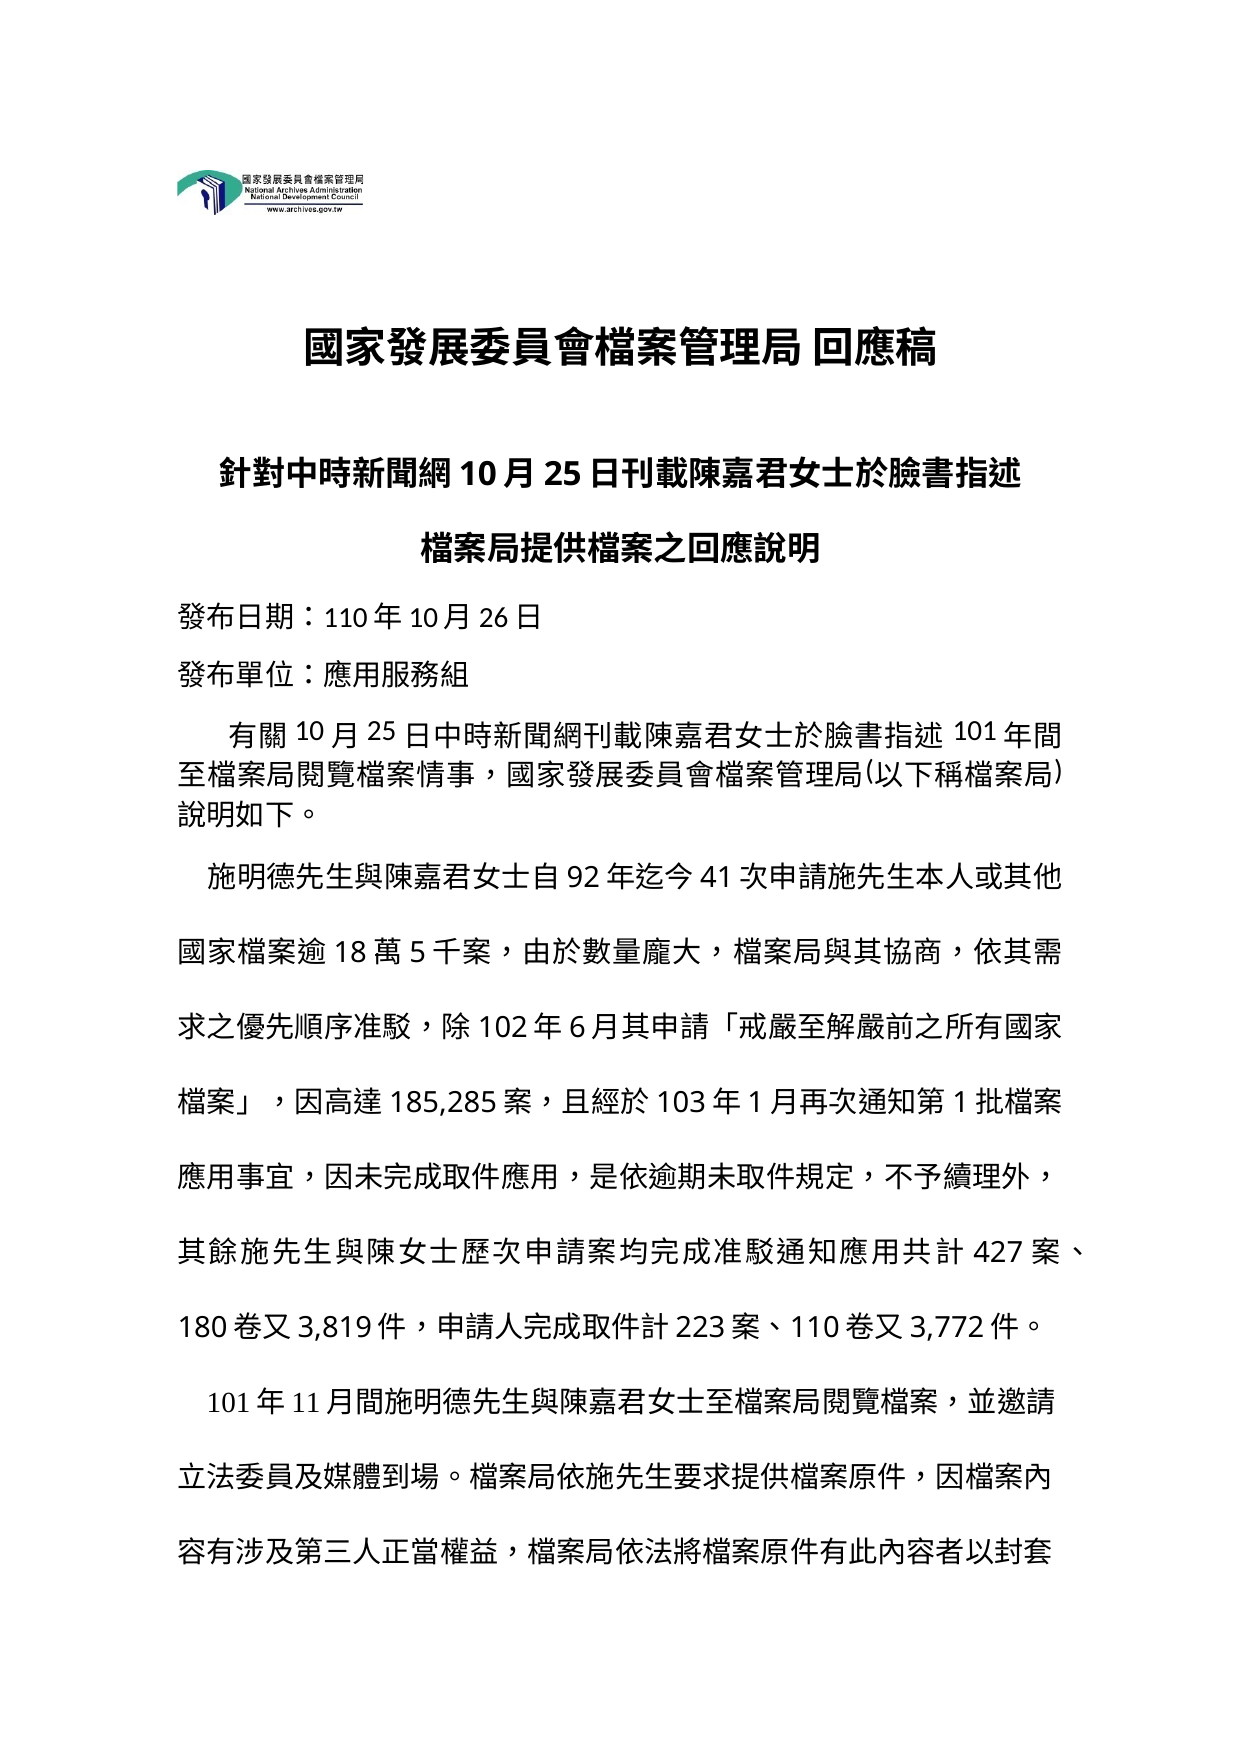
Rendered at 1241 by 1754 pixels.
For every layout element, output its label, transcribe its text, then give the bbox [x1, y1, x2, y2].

picture [177, 170, 364, 215]
text 101年11月間施明德先生與陳嘉君女士至檔案局閱覽檔案，並邀請立法委員及媒體到場。檔案局依施先生要求提供檔案原件，因檔案內容有涉及第三人正當權益，檔案局依法將檔案原件有此內容者以封套 [177, 1356, 1063, 1581]
text 施明德先生與陳嘉君女士自92年迄今41次申請施先生本人或其他國家檔案逾18萬5千案，由於數量龐大，檔案局與其協商，依其需求之優先順序准駁，除102年6月其申請「戒嚴至解嚴前之所有國家檔案」，因高達185,285案，且經於103年1月再次通知第1批檔案應用事宜，因未完成取件應用，是依逾期未取件規定，不予續理外，其餘施先生與陳女士歷次申請案均完成准駁通知應用共計427案、180卷又3,819件，申請人完成取件計223案、110卷又3,772件。 [177, 831, 1063, 1356]
text 發布日期：110年10月26日 [177, 596, 1063, 635]
text 發布單位：應用服務組 [177, 654, 1063, 694]
text 有關10月25日中時新聞網刊載陳嘉君女士於臉書指述101年間至檔案局閱覽檔案情事，國家發展委員會檔案管理局(以下稱檔案局)說明如下。 [177, 712, 1063, 831]
text 國家發展委員會檔案管理局 回應稿 [177, 314, 1063, 389]
text 檔案局提供檔案之回應說明 [177, 502, 1063, 577]
text 針對中時新聞網10月25日刊載陳嘉君女士於臉書指述 [177, 427, 1063, 502]
